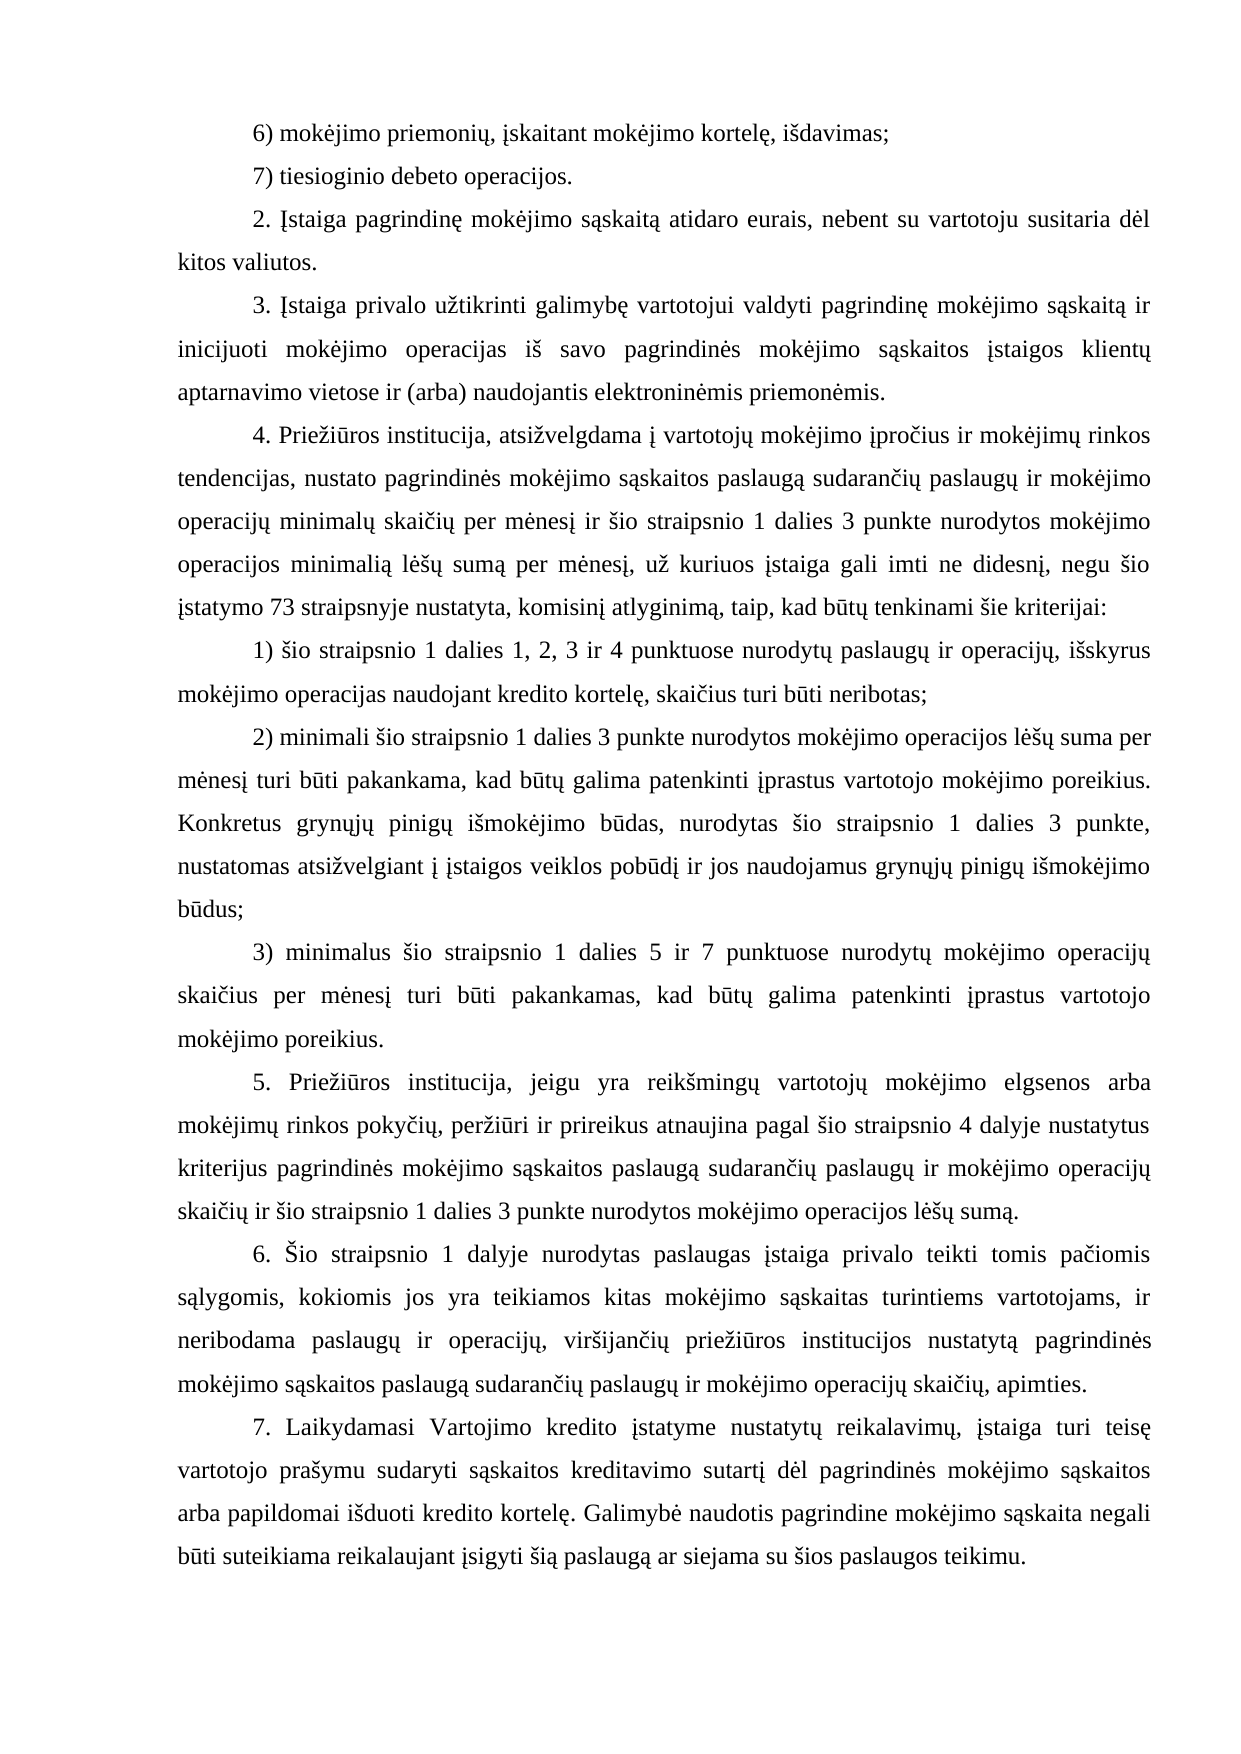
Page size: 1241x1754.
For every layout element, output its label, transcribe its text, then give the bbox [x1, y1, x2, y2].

text 4. Priežiūros institucija, atsižvelgdama į vartotojų mokėjimo įpročius ir mokėjimų rinkos tendencijas, nustato pagrindinės mokėjimo sąskaitos paslaugą sudarančių paslaugų ir mokėjimo operacijų minimalų skaičių per mėnesį ir šio straipsnio 1 dalies 3 punkte nurodytos mokėjimo operacijos minimalią lėšų sumą per mėnesį, už kuriuos įstaiga gali imti ne didesnį, negu šio įstatymo 73 straipsnyje nustatyta, komisinį atlyginimą, taip, kad būtų tenkinami šie kriterijai: [177, 420, 1152, 621]
text 7) tiesioginio debeto operacijos. [177, 161, 1152, 190]
text 2) minimali šio straipsnio 1 dalies 3 punkte nurodytos mokėjimo operacijos lėšų suma per mėnesį turi būti pakankama, kad būtų galima patenkinti įprastus vartotojo mokėjimo poreikius. Konkretus grynųjų pinigų išmokėjimo būdas, nurodytas šio straipsnio 1 dalies 3 punkte, nustatomas atsižvelgiant į įstaigos veiklos pobūdį ir jos naudojamus grynųjų pinigų išmokėjimo būdus; [177, 722, 1152, 923]
text 5. Priežiūros institucija, jeigu yra reikšmingų vartotojų mokėjimo elgsenos arba mokėjimų rinkos pokyčių, peržiūri ir prireikus atnaujina pagal šio straipsnio 4 dalyje nustatytus kriterijus pagrindinės mokėjimo sąskaitos paslaugą sudarančių paslaugų ir mokėjimo operacijų skaičių ir šio straipsnio 1 dalies 3 punkte nurodytos mokėjimo operacijos lėšų sumą. [177, 1067, 1152, 1225]
text 6. Šio straipsnio 1 dalyje nurodytas paslaugas įstaiga privalo teikti tomis pačiomis sąlygomis, kokiomis jos yra teikiamos kitas mokėjimo sąskaitas turintiems vartotojams, ir neribodama paslaugų ir operacijų, viršijančių priežiūros institucijos nustatytą pagrindinės mokėjimo sąskaitos paslaugą sudarančių paslaugų ir mokėjimo operacijų skaičių, apimties. [177, 1239, 1152, 1397]
text 7. Laikydamasi Vartojimo kredito įstatyme nustatytų reikalavimų, įstaiga turi teisę vartotojo prašymu sudaryti sąskaitos kreditavimo sutartį dėl pagrindinės mokėjimo sąskaitos arba papildomai išduoti kredito kortelę. Galimybė naudotis pagrindine mokėjimo sąskaita negali būti suteikiama reikalaujant įsigyti šią paslaugą ar siejama su šios paslaugos teikimu. [177, 1412, 1152, 1570]
text 2. Įstaiga pagrindinę mokėjimo sąskaitą atidaro eurais, nebent su vartotoju susitaria dėl kitos valiutos. [177, 204, 1152, 276]
text 6) mokėjimo priemonių, įskaitant mokėjimo kortelę, išdavimas; [177, 118, 1152, 147]
text 3. Įstaiga privalo užtikrinti galimybę vartotojui valdyti pagrindinę mokėjimo sąskaitą ir inicijuoti mokėjimo operacijas iš savo pagrindinės mokėjimo sąskaitos įstaigos klientų aptarnavimo vietose ir (arba) naudojantis elektroninėmis priemonėmis. [177, 291, 1152, 406]
text 1) šio straipsnio 1 dalies 1, 2, 3 ir 4 punktuose nurodytų paslaugų ir operacijų, išskyrus mokėjimo operacijas naudojant kredito kortelę, skaičius turi būti neribotas; [177, 636, 1152, 707]
text 3) minimalus šio straipsnio 1 dalies 5 ir 7 punktuose nurodytų mokėjimo operacijų skaičius per mėnesį turi būti pakankamas, kad būtų galima patenkinti įprastus vartotojo mokėjimo poreikius. [177, 937, 1152, 1052]
